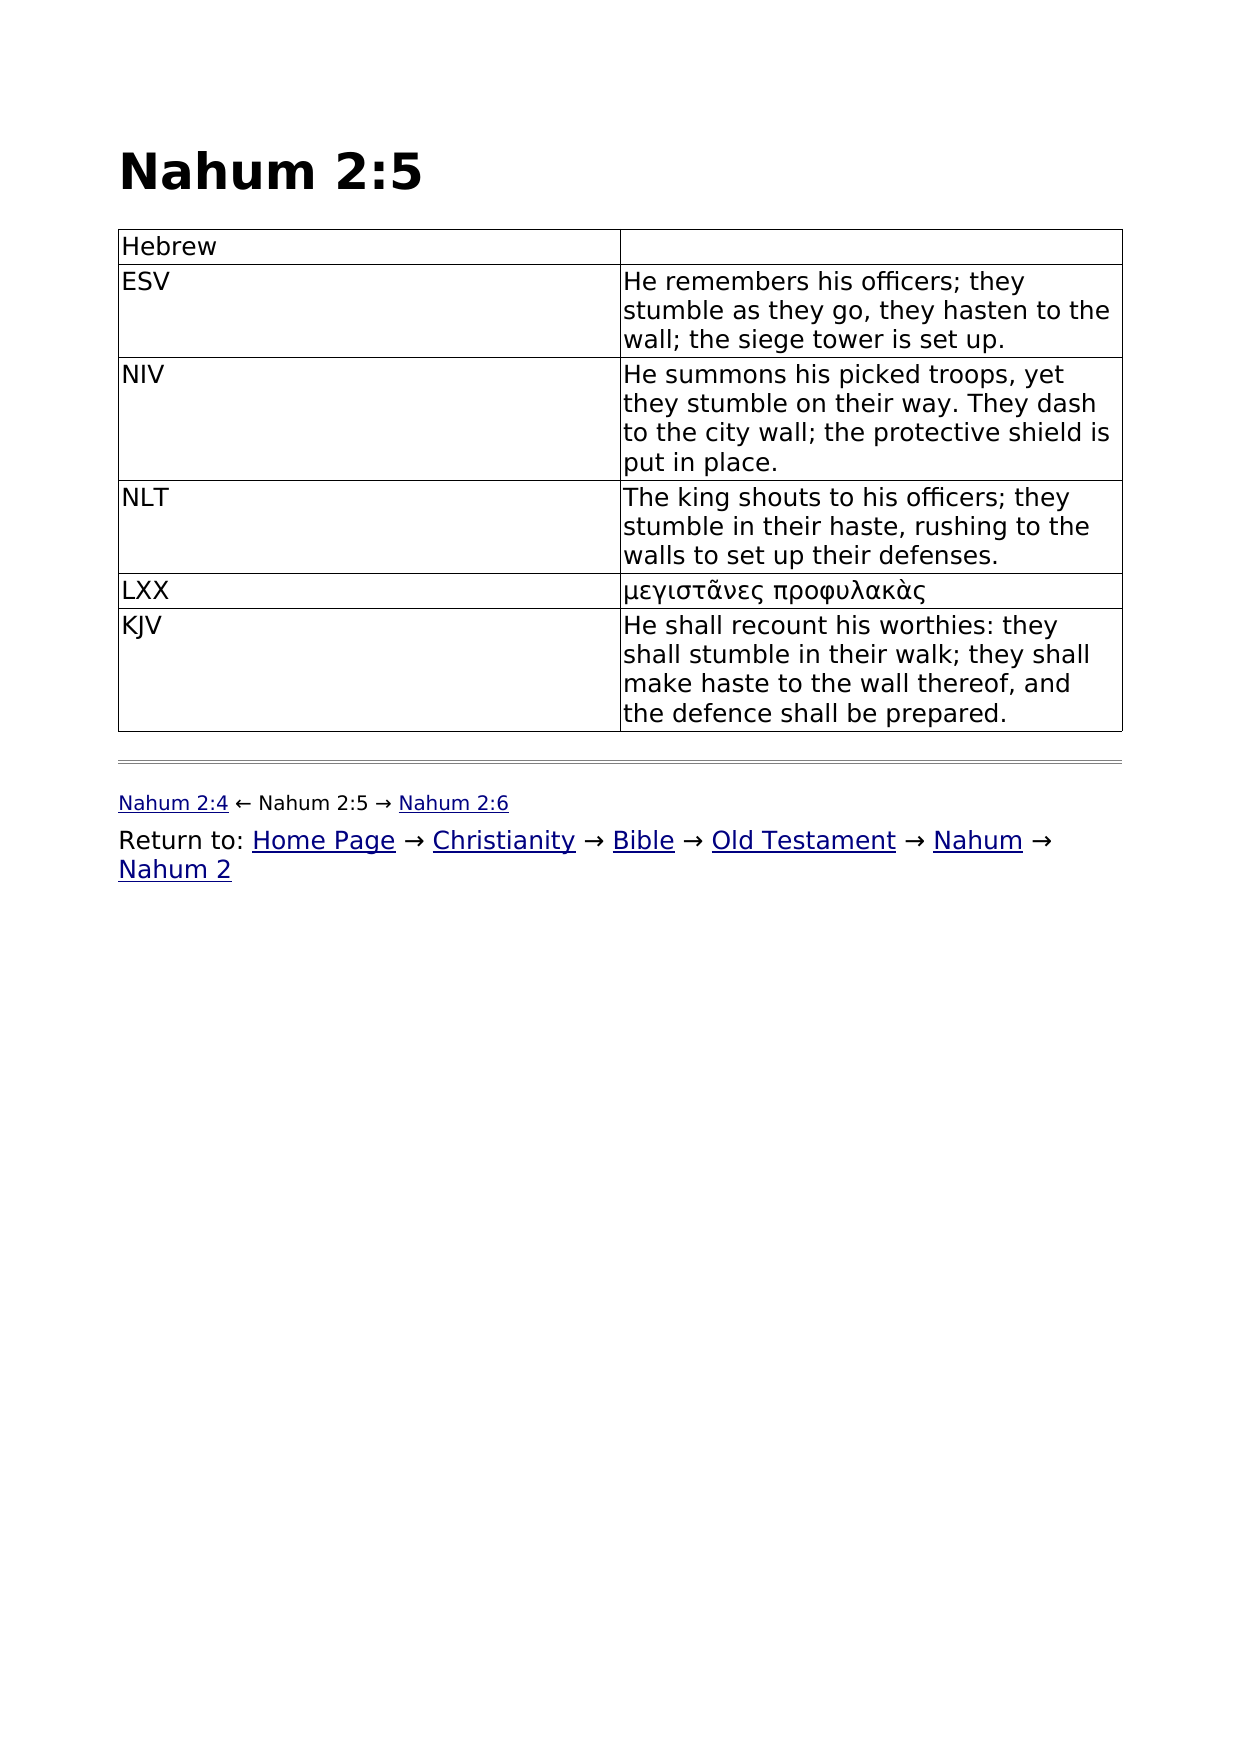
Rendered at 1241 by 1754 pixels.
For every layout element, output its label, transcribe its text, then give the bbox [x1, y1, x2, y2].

table_cell KJV [119, 609, 620, 731]
table_cell NIV [119, 358, 620, 480]
table_cell He remembers his officers; they stumble as they go, they hasten to the wall; the siege tower is set up. [621, 265, 1122, 357]
table_cell ESV [119, 265, 620, 357]
table_cell The king shouts to his officers; they stumble in their haste, rushing to the walls to set up their defenses. [621, 481, 1122, 573]
text Nahum 2:4 ← Nahum 2:5 → Nahum 2:6 [118, 792, 1122, 826]
table_cell He summons his picked troops, yet they stumble on their way. They dash to the city wall; the protective shield is put in place. [621, 358, 1122, 480]
text Return to: Home Page → Christianity → Bible → Old Testament → Nahum → Nahum 2 [118, 826, 1122, 884]
subtitle Nahum 2:5 [118, 143, 1122, 201]
table_header Hebrew [119, 230, 620, 264]
table_header [621, 230, 1122, 264]
table_cell μεγιστᾶνες προφυλακὰς [621, 574, 1122, 608]
table_cell NLT [119, 481, 620, 573]
table_cell LXX [119, 574, 620, 608]
table_cell He shall recount his worthies: they shall stumble in their walk; they shall make haste to the wall thereof, and the defence shall be prepared. [621, 609, 1122, 731]
